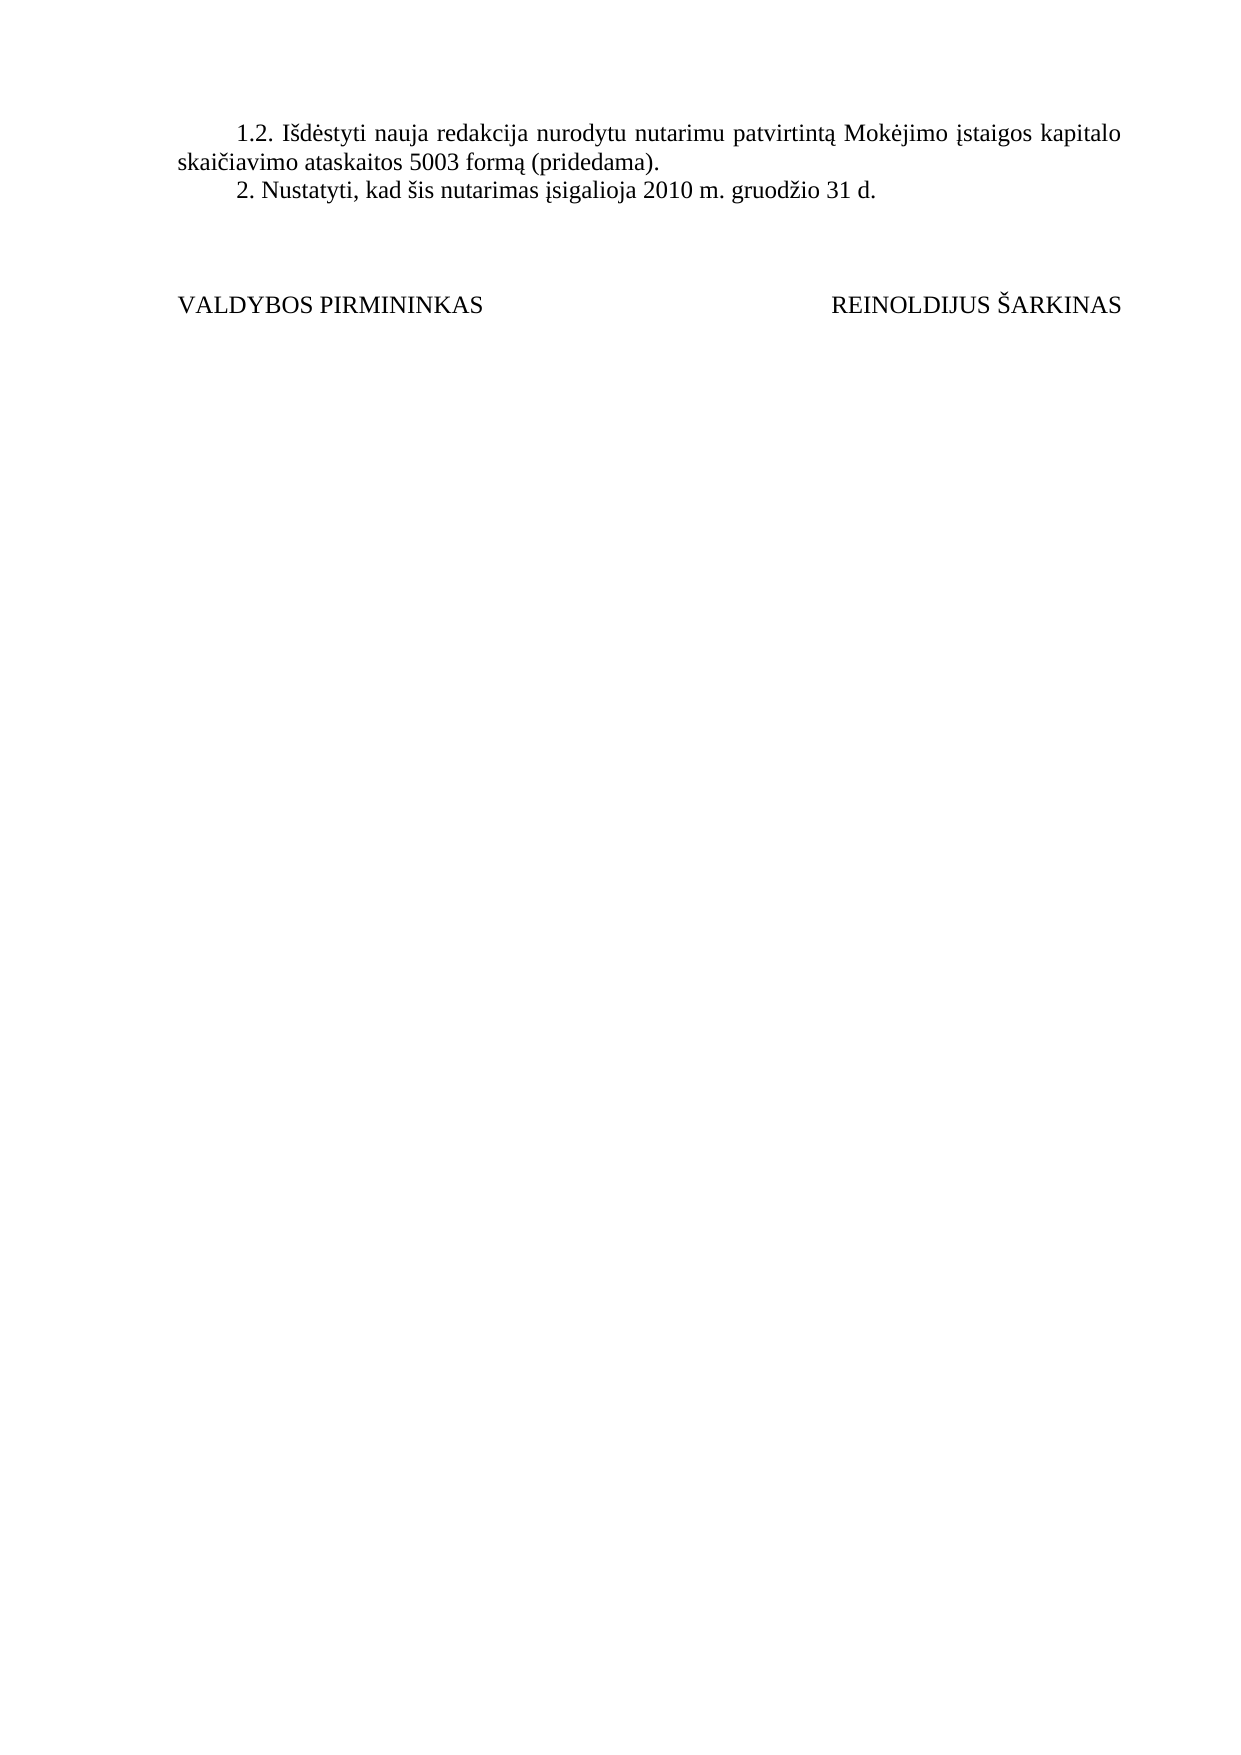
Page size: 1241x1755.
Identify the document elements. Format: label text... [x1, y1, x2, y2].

text Valdybos pirmininkas Reinoldijus Šarkinas [177, 291, 1122, 319]
text 1.2. Išdėstyti nauja redakcija nurodytu nutarimu patvirtintą Mokėjimo įstaigos kapitalo skaičiavimo ataskaitos 5003 formą (pridedama). [177, 118, 1122, 176]
text 2. Nustatyti, kad šis nutarimas įsigalioja 2010 m. gruodžio 31 d. [177, 176, 1122, 204]
